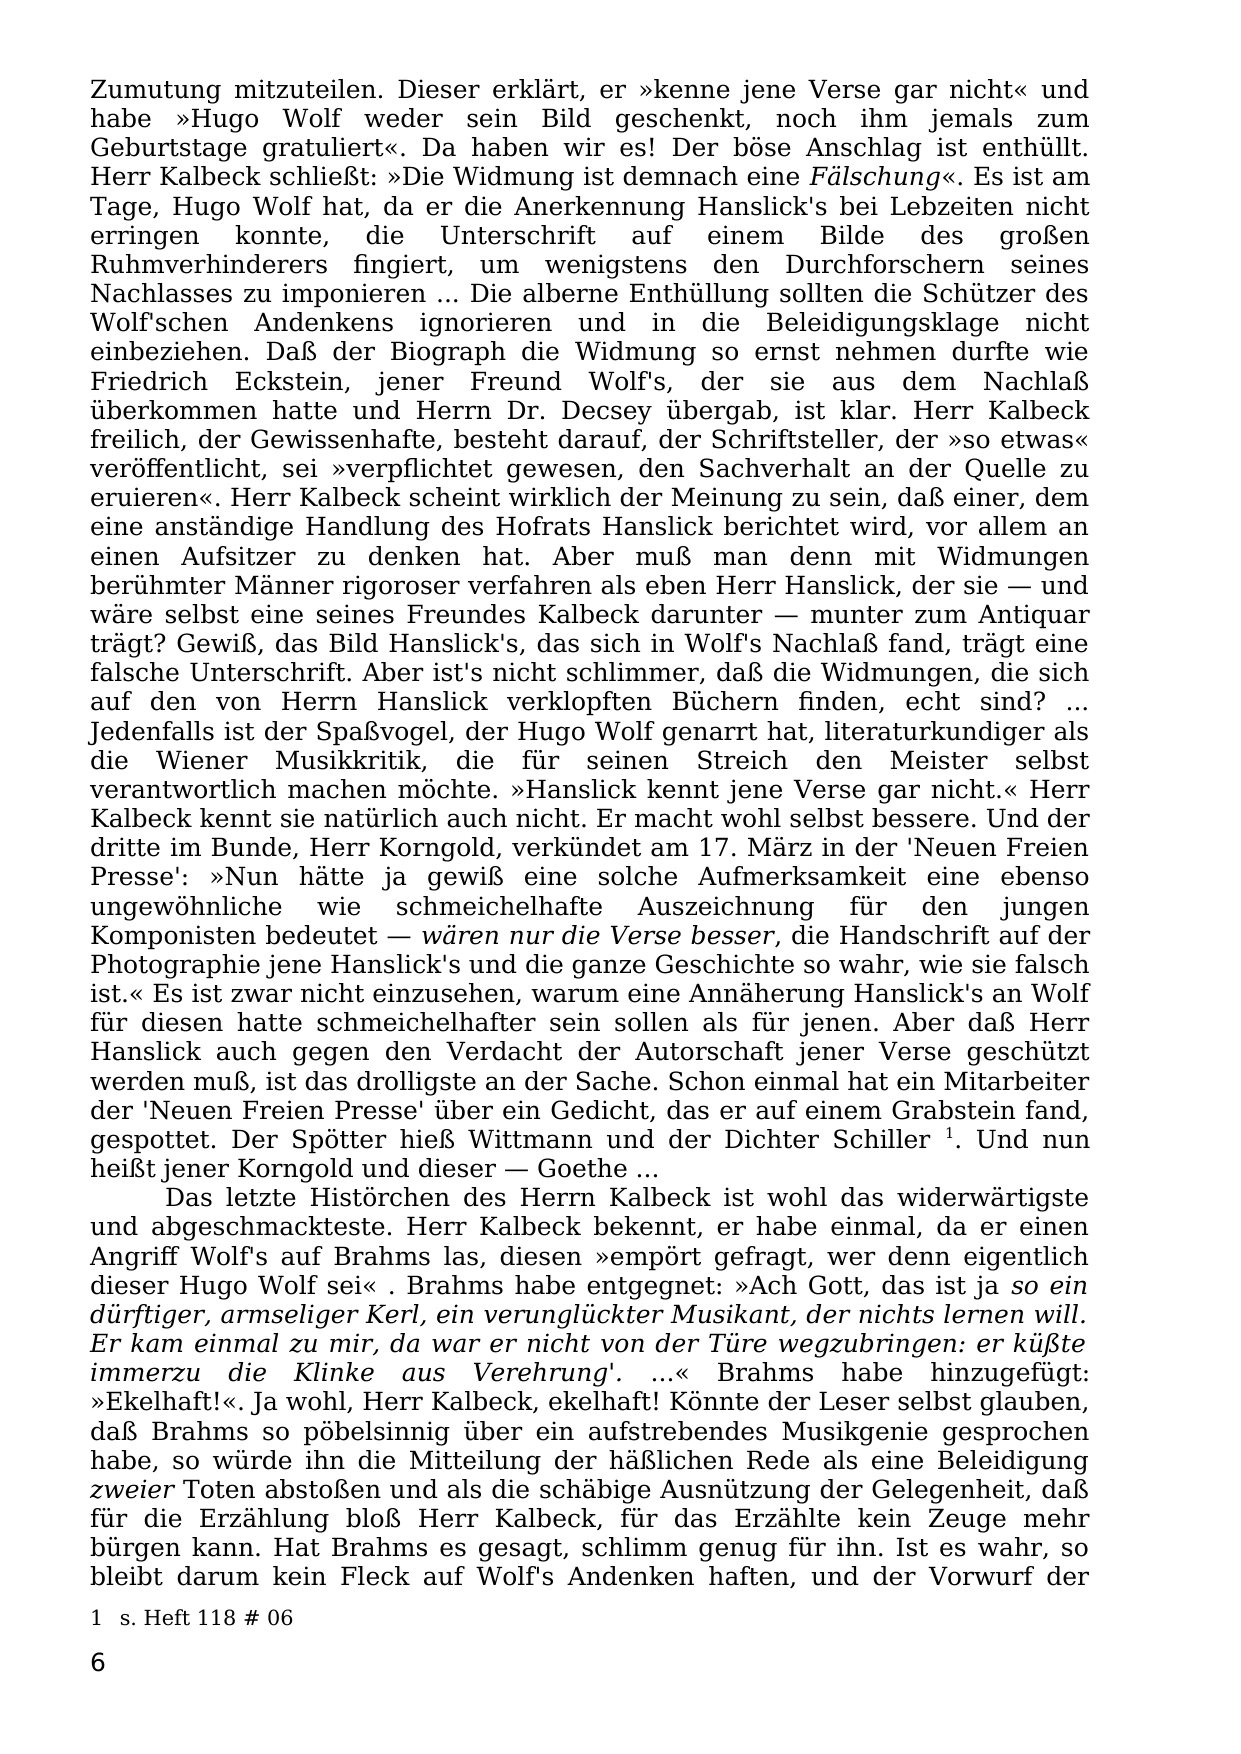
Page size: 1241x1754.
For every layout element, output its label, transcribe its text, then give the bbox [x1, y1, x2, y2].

text s. Heft 118 # 06 [90, 1606, 1091, 1631]
text Zumutung mitzuteilen. Dieser erklärt, er »kenne jene Verse gar nicht« und habe »Hugo Wolf weder sein Bild geschenkt, noch ihm jemals zum Geburtstage gratuliert«. Da haben wir es! Der böse Anschlag ist enthüllt. Herr Kalbeck schließt: »Die Widmung ist demnach eine Fälschung«. Es ist am Tage, Hugo Wolf hat, da er die Anerkennung Hanslick's bei Lebzeiten nicht erringen konnte, die Unterschrift auf einem Bilde des großen Ruhmverhinderers fingiert, um wenigstens den Durchforschern seines Nachlasses zu imponieren ... Die alberne Enthüllung sollten die Schützer des Wolf'schen Andenkens ignorieren und in die Beleidigungsklage nicht einbeziehen. Daß der Biograph die Widmung so ernst nehmen durfte wie Friedrich Eckstein, jener Freund Wolf's, der sie aus dem Nachlaß überkommen hatte und Herrn Dr. Decsey übergab, ist klar. Herr Kalbeck freilich, der Gewissenhafte, besteht darauf, der Schriftsteller, der »so etwas« veröffentlicht, sei »verpflichtet gewesen, den Sachverhalt an der Quelle zu eruieren«. Herr Kalbeck scheint wirklich der Meinung zu sein, daß einer, dem eine anständige Handlung des Hofrats Hanslick berichtet wird, vor allem an einen Aufsitzer zu denken hat. Aber muß man denn mit Widmungen berühmter Männer rigoroser verfahren als eben Herr Hanslick, der sie — und wäre selbst eine seines Freundes Kalbeck darunter — munter zum Antiquar trägt? Gewiß, das Bild Hanslick's, das sich in Wolf's Nachlaß fand, trägt eine falsche Unterschrift. Aber ist's nicht schlimmer, daß die Widmungen, die sich auf den von Herrn Hanslick verklopften Büchern finden, echt sind? ... Jedenfalls ist der Spaßvogel, der Hugo Wolf genarrt hat, literaturkundiger als die Wiener Musikkritik, die für seinen Streich den Meister selbst verantwortlich machen möchte. »Hanslick kennt jene Verse gar nicht.« Herr Kalbeck kennt sie natürlich auch nicht. Er macht wohl selbst bessere. Und der dritte im Bunde, Herr Korngold, verkündet am 17. März in der 'Neuen Freien Presse': »Nun hätte ja gewiß eine solche Aufmerksamkeit eine ebenso ungewöhnliche wie schmeichelhafte Auszeichnung für den jungen Komponisten bedeutet — wären nur die Verse besser, die Handschrift auf der Photographie jene Hans­lick's und die ganze Geschichte so wahr, wie sie falsch ist.« Es ist zwar nicht einzusehen, warum eine Annäherung Hanslick's an Wolf für diesen hatte schmeichelhafter sein sollen als für jenen. Aber daß Herr Hanslick auch gegen den Verdacht der Autorschaft jener Verse geschützt werden muß, ist das drolligste an der Sache. Schon einmal hat ein Mitarbeiter der 'Neuen Freien Presse' über ein Gedicht, das er auf einem Grabstein fand, gespottet. Der Spötter hieß Wittmann und der Dichter Schiller . Und nun heißt jener Korngold und dieser — Goethe ... [90, 75, 1091, 1183]
text Das letzte Histörchen des Herrn Kalbeck ist wohl das widerwärtigste und abgeschmackteste. Herr Kalbeck bekennt, er habe einmal, da er einen Angriff Wolf's auf Brahms las, diesen »empört gefragt, wer denn eigentlich dieser Hugo Wolf sei« . Brahms habe entgegnet: »Ach Gott, das ist ja so ein dürftiger, armseliger Kerl, ein verunglückter Musikant, der nichts lernen will. Er kam einmal zu mir, da war er nicht von der Türe wegzubringen: er küßte immerzu die Klinke aus Verehrung'. ...« Brahms habe hinzugefügt: »Ekelhaft!«. Ja wohl, Herr Kalbeck, ekelhaft! Könnte der Leser selbst glauben, daß Brahms so pöbelsinnig über ein aufstrebendes Musikgenie gesprochen habe, so würde ihn die Mitteilung der häßlichen Rede als eine Beleidigung zweier Toten abstoßen und als die schäbige Ausnützung der Gelegenheit, daß für die Erzählung bloß Herr Kalbeck, für das Erzählte kein Zeuge mehr bürgen kann. Hat Brahms es gesagt, schlimm genug für ihn. Ist es wahr, so bleibt darum kein Fleck auf Wolf's Andenken haften, und der Vorwurf der [90, 1183, 1091, 1592]
